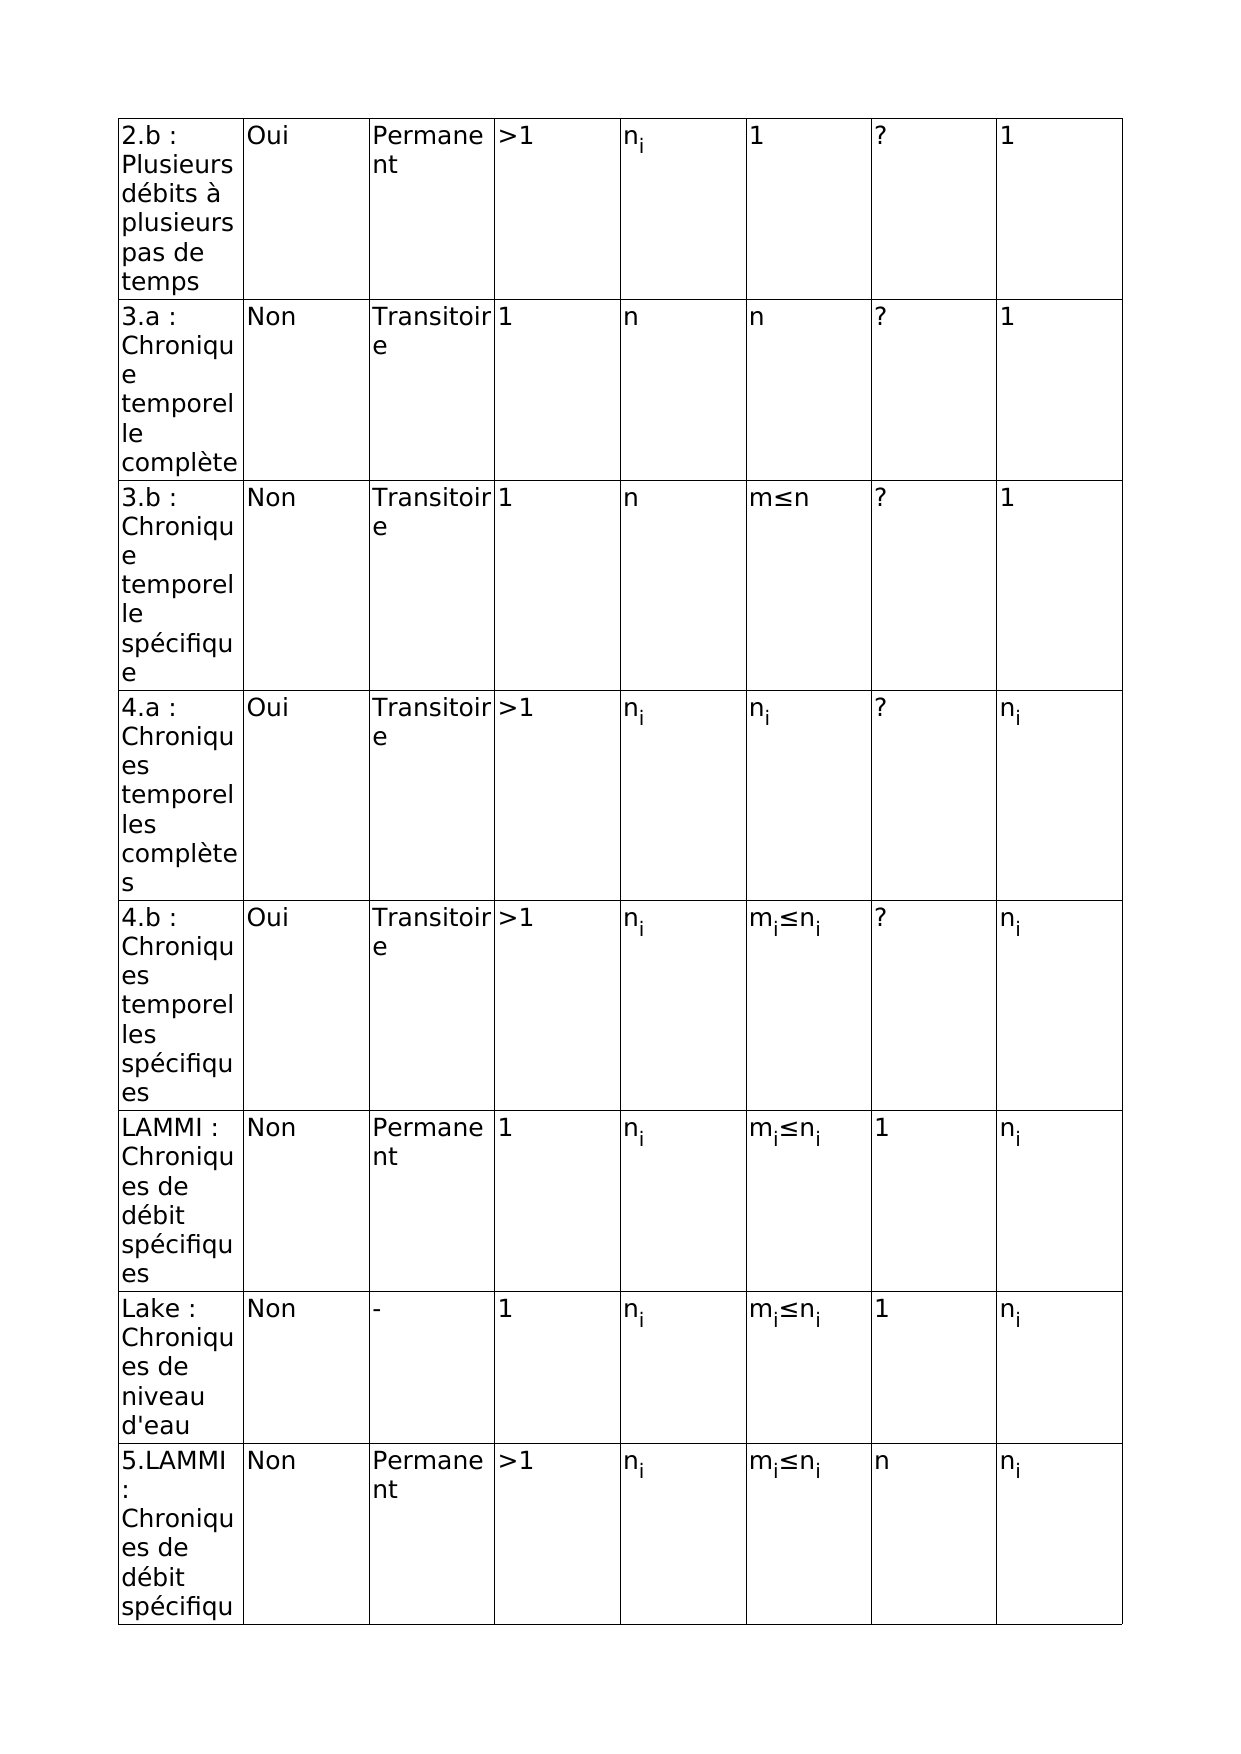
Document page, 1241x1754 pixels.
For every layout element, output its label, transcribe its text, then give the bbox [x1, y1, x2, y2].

table_cell ni [997, 1292, 1122, 1443]
table_cell 1 [997, 119, 1122, 299]
table_cell 1 [495, 1111, 620, 1291]
table_cell 1 [747, 119, 871, 299]
table_cell 1 [872, 1292, 996, 1443]
table_cell Oui [244, 901, 369, 1110]
table_cell mi≤ni [747, 901, 871, 1110]
table_cell ni [747, 691, 871, 900]
table_cell LAMMI : Chroniques de débit spécifiques [119, 1111, 243, 1291]
table_cell 4.b : Chroniques temporelles spécifiques [119, 901, 243, 1110]
table_cell Permanent [370, 1111, 494, 1291]
table_cell ? [872, 901, 996, 1110]
table_cell ni [621, 1292, 746, 1443]
table_cell 1 [872, 1111, 996, 1291]
table_cell m≤n [747, 481, 871, 690]
table_cell ? [872, 119, 996, 299]
table_cell ni [997, 901, 1122, 1110]
table_cell 1 [495, 1292, 620, 1443]
table_cell n [621, 300, 746, 480]
table_cell Non [244, 300, 369, 480]
table_cell Oui [244, 119, 369, 299]
table_cell >1 [495, 901, 620, 1110]
table_cell Permanent [370, 1444, 494, 1624]
table_cell mi≤ni [747, 1292, 871, 1443]
table_cell ? [872, 481, 996, 690]
table_cell n [621, 481, 746, 690]
table_cell - [370, 1292, 494, 1443]
table_cell 1 [997, 300, 1122, 480]
table_cell ? [872, 691, 996, 900]
table_cell ni [621, 1444, 746, 1624]
table_cell 2.b : Plusieurs débits à plusieurs pas de temps [119, 119, 243, 299]
table_cell ni [621, 901, 746, 1110]
table_cell ni [997, 691, 1122, 900]
table_cell Non [244, 1111, 369, 1291]
table_cell mi≤ni [747, 1111, 871, 1291]
table_cell n [872, 1444, 996, 1624]
table_cell Transitoire [370, 481, 494, 690]
table_cell Transitoire [370, 691, 494, 900]
table_cell ni [997, 1111, 1122, 1291]
table_cell ni [621, 119, 746, 299]
table_cell n [747, 300, 871, 480]
table_cell 3.b : Chronique temporelle spécifique [119, 481, 243, 690]
table_cell Lake : Chroniques de niveau d'eau [119, 1292, 243, 1443]
table_cell 3.a : Chronique temporelle complète [119, 300, 243, 480]
table_cell >1 [495, 1444, 620, 1624]
table_cell Non [244, 481, 369, 690]
table_cell ni [621, 691, 746, 900]
table_cell ni [621, 1111, 746, 1291]
table_cell Transitoire [370, 300, 494, 480]
table_cell ? [872, 300, 996, 480]
table_cell Permanent [370, 119, 494, 299]
table_cell >1 [495, 691, 620, 900]
table_cell 5.LAMMI : Chroniques de débit spécifiqu [119, 1444, 243, 1624]
table_cell Transitoire [370, 901, 494, 1110]
table_cell 1 [495, 300, 620, 480]
table_cell 1 [495, 481, 620, 690]
table_cell Non [244, 1444, 369, 1624]
table_cell Oui [244, 691, 369, 900]
table_cell 1 [997, 481, 1122, 690]
table_cell 4.a : Chroniques temporelles complètes [119, 691, 243, 900]
table_cell mi≤ni [747, 1444, 871, 1624]
table_cell Non [244, 1292, 369, 1443]
table_cell ni [997, 1444, 1122, 1624]
table_cell >1 [495, 119, 620, 299]
